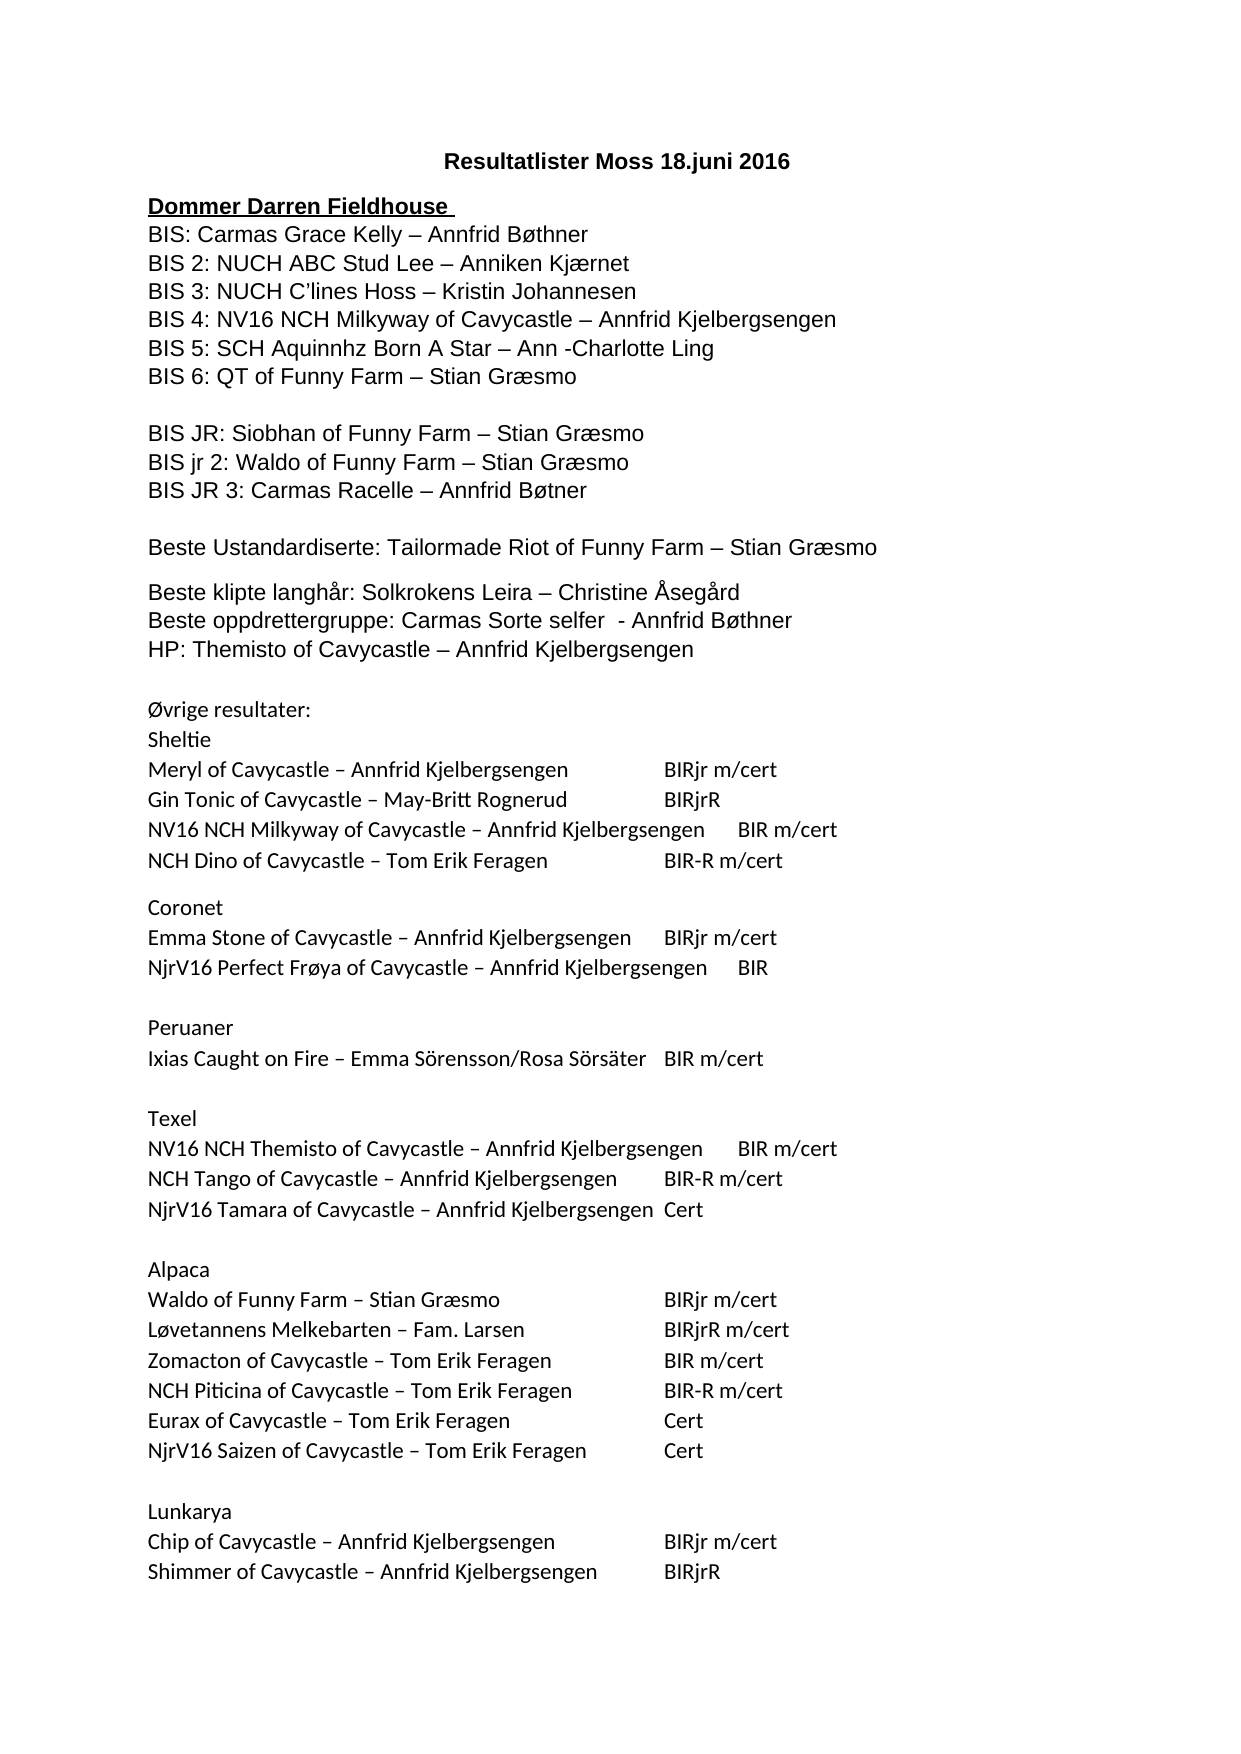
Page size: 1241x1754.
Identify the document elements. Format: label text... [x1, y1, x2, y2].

text Resultatlister Moss 18.juni 2016 [148, 148, 1093, 174]
text Dommer Darren Fieldhouse BIS: Carmas Grace Kelly – Annfrid Bøthner BIS 2: NUCH ABC Stud Lee – Anniken Kjærnet BIS 3: NUCH C’lines Hoss – Kristin Johannesen BIS 4: NV16 NCH Milkyway of Cavycastle – Annfrid Kjelbergsengen BIS 5: SCH Aquinnhz Born A Star – Ann -Charlotte Ling BIS 6: QT of Funny Farm – Stian Græsmo BIS JR: Siobhan of Funny Farm – Stian Græsmo BIS jr 2: Waldo of Funny Farm – Stian Græsmo BIS JR 3: Carmas Racelle – Annfrid Bøtner Beste Ustandardiserte: Tailormade Riot of Funny Farm – Stian Græsmo [148, 193, 1093, 560]
text Beste klipte langhår: Solkrokens Leira – Christine Åsegård Beste oppdrettergruppe: Carmas Sorte selfer - Annfrid Bøthner HP: Themisto of Cavycastle – Annfrid Kjelbergsengen Øvrige resultater: Sheltie Meryl of Cavycastle – Annfrid Kjelbergsengen BIRjr m/cert Gin Tonic of Cavycastle – May-Britt Rognerud BIRjrR NV16 NCH Milkyway of Cavycastle – Annfrid Kjelbergsengen BIR m/cert NCH Dino of Cavycastle – Tom Erik Feragen BIR-R m/cert [148, 579, 1093, 874]
text Coronet Emma Stone of Cavycastle – Annfrid Kjelbergsengen BIRjr m/cert NjrV16 Perfect Frøya of Cavycastle – Annfrid Kjelbergsengen BIR Peruaner Ixias Caught on Fire – Emma Sörensson/Rosa Sörsäter BIR m/cert Texel NV16 NCH Themisto of Cavycastle – Annfrid Kjelbergsengen BIR m/cert NCH Tango of Cavycastle – Annfrid Kjelbergsengen BIR-R m/cert NjrV16 Tamara of Cavycastle – Annfrid Kjelbergsengen Cert Alpaca Waldo of Funny Farm – Stian Græsmo BIRjr m/cert Løvetannens Melkebarten – Fam. Larsen BIRjrR m/cert Zomacton of Cavycastle – Tom Erik Feragen BIR m/cert NCH Piticina of Cavycastle – Tom Erik Feragen BIR-R m/cert Eurax of Cavycastle – Tom Erik Feragen Cert NjrV16 Saizen of Cavycastle – Tom Erik Feragen Cert Lunkarya Chip of Cavycastle – Annfrid Kjelbergsengen BIRjr m/cert Shimmer of Cavycastle – Annfrid Kjelbergsengen BIRjrR [148, 893, 1093, 1585]
